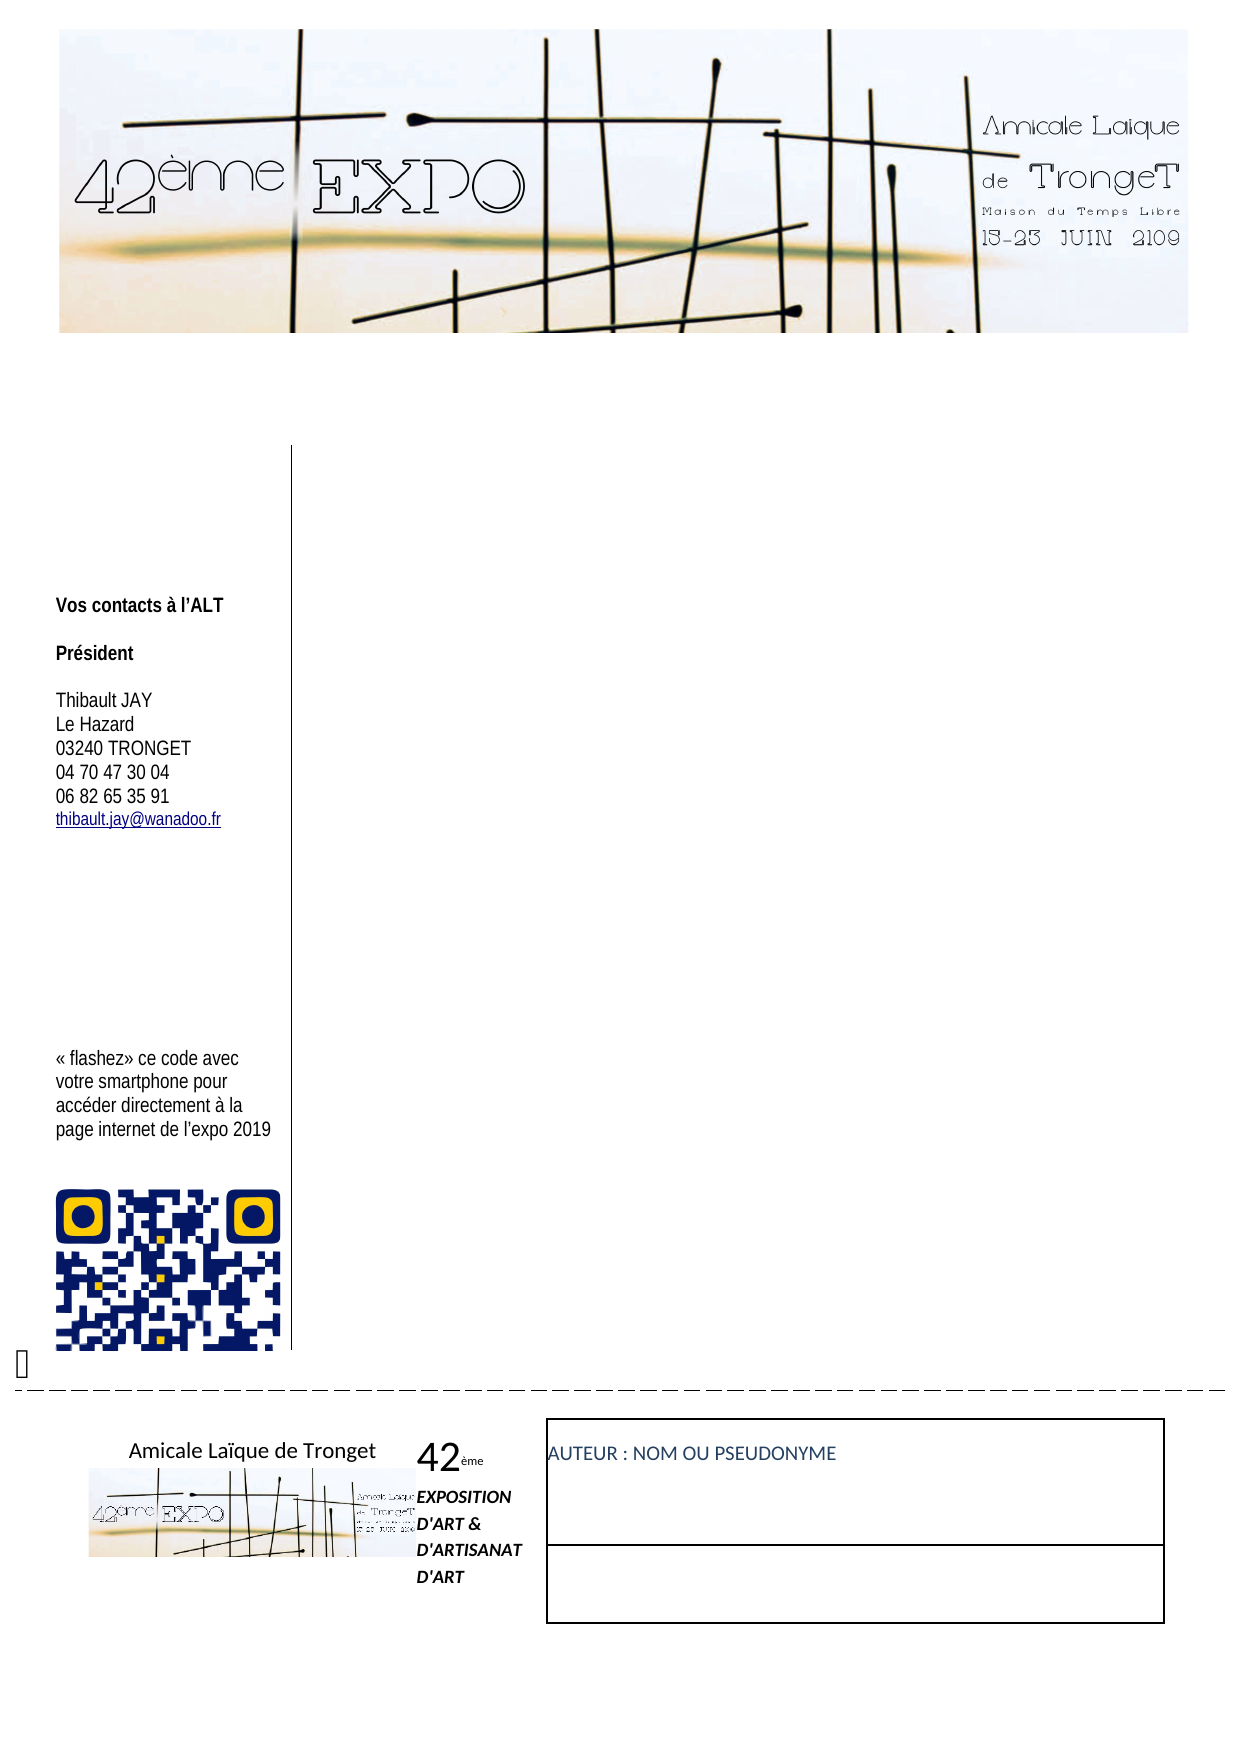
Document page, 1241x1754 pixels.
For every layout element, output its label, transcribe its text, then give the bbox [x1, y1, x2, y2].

table_header AUTEUR : NOM OU PSEUDONYME [548, 1420, 1163, 1544]
text  [15, 1350, 1225, 1391]
table_header [88, 1557, 416, 1622]
table_header 42ème EXPOSITION D'ART & D'ARTISANAT D'ART [416, 1418, 546, 1622]
table_header Amicale Laïque de Tronget [88, 1418, 416, 1468]
table_cell [548, 1546, 1163, 1622]
